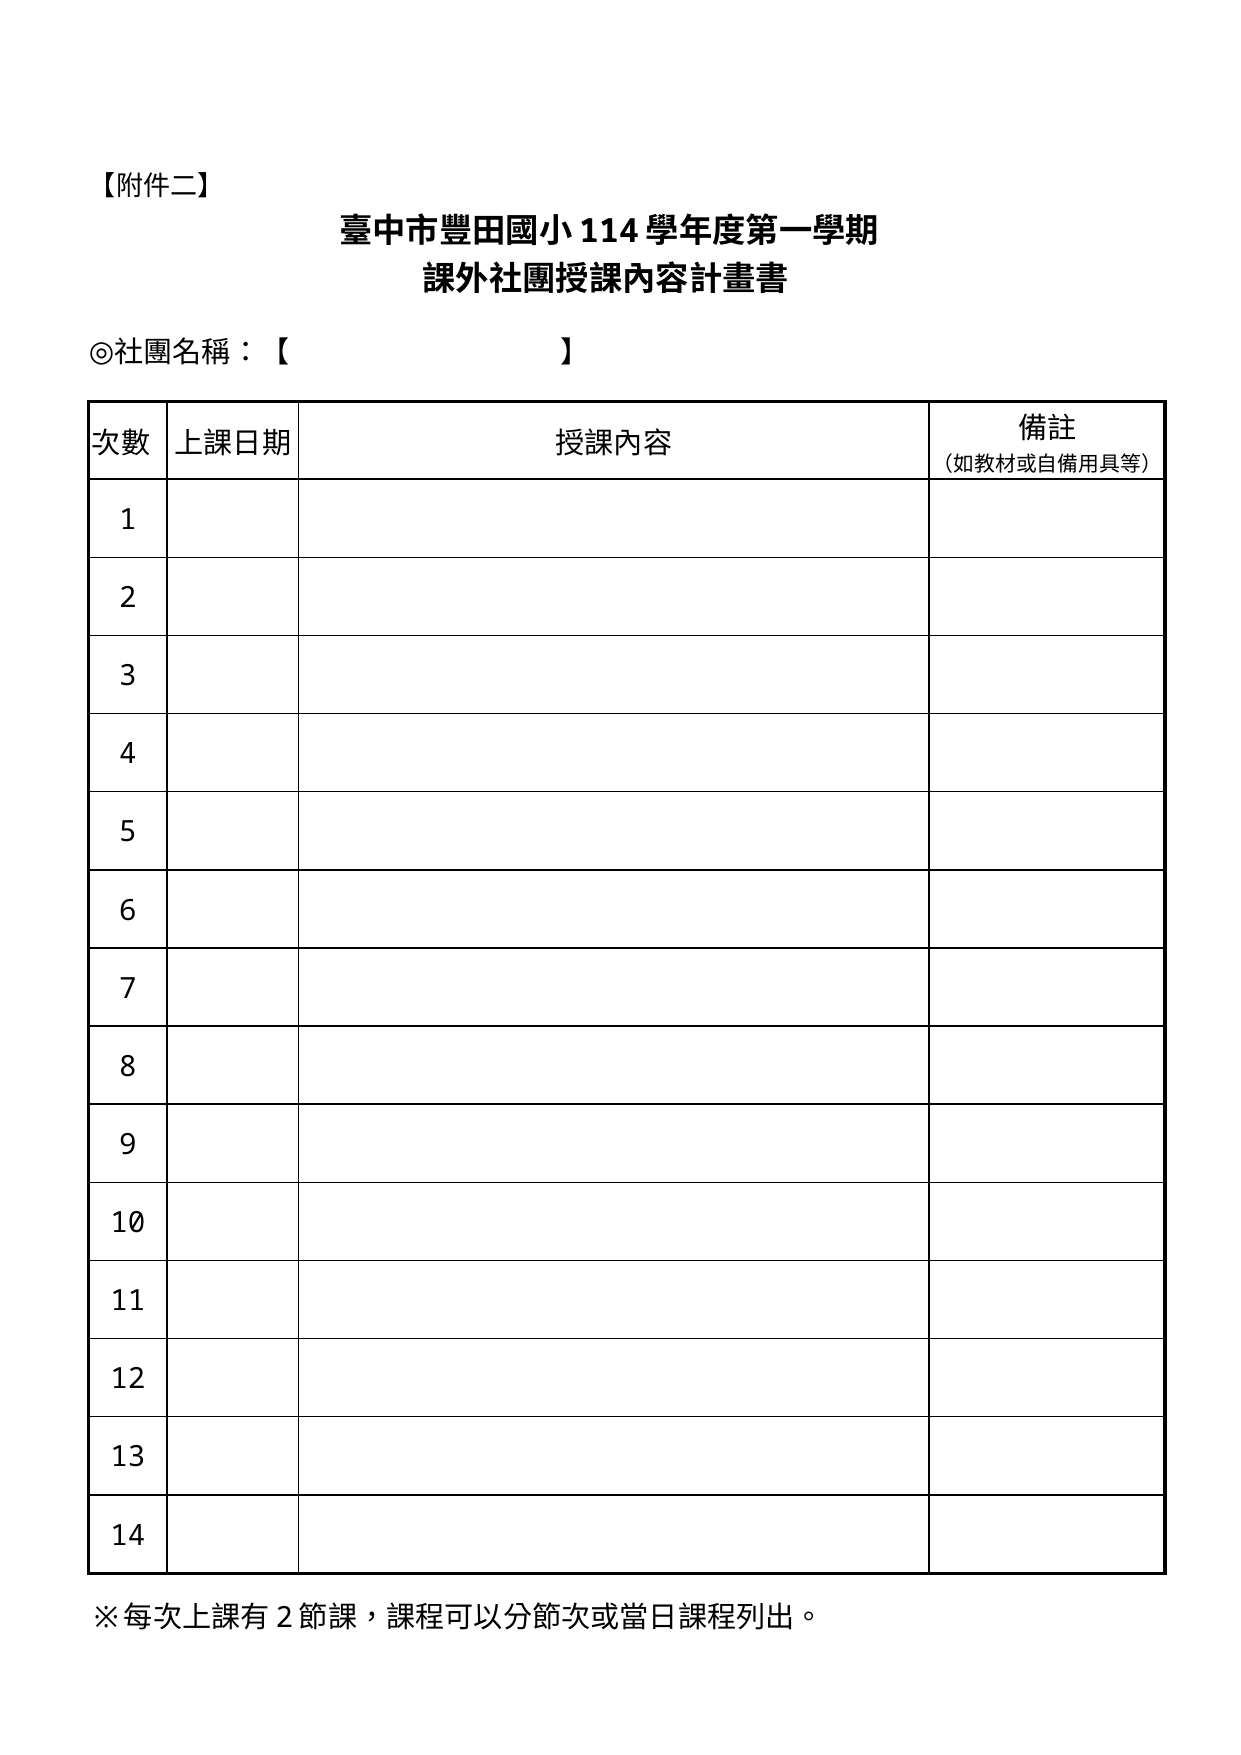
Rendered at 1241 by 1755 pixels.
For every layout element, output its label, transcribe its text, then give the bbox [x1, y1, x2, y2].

table_header 備註 （如教材或自備用具等） [930, 403, 1163, 478]
table_cell [930, 1105, 1163, 1181]
table_cell [299, 949, 928, 1025]
table_cell [299, 480, 928, 556]
table_cell [930, 1417, 1163, 1494]
table_cell [930, 1027, 1163, 1103]
table_cell 5 [90, 792, 166, 869]
table_cell [930, 792, 1163, 869]
table_cell 3 [90, 636, 166, 713]
table_header 次數 [90, 403, 166, 478]
table_cell [168, 480, 298, 556]
table_cell [168, 714, 298, 791]
table_cell [299, 1496, 928, 1572]
table_cell [930, 1183, 1163, 1259]
table_cell [168, 1105, 298, 1181]
text 臺中市豐田國小114學年度第一學期 [89, 203, 1158, 252]
table_cell [299, 1027, 928, 1103]
table_cell [930, 636, 1163, 713]
table_cell [168, 871, 298, 947]
table_cell 7 [90, 949, 166, 1025]
table_cell 13 [90, 1417, 166, 1494]
table_cell [930, 714, 1163, 791]
table_cell 11 [90, 1261, 166, 1338]
table_cell [930, 480, 1163, 556]
table_cell [168, 636, 298, 713]
text 【附件二】 [89, 164, 1158, 203]
table_header 上課日期 [168, 403, 298, 478]
table_cell [930, 558, 1163, 634]
table_cell [299, 1261, 928, 1338]
table_cell [299, 1105, 928, 1181]
table_cell [168, 1339, 298, 1416]
table_cell [168, 1261, 298, 1338]
table_cell [299, 792, 928, 869]
table_cell [930, 949, 1163, 1025]
table_cell [299, 1339, 928, 1416]
table_cell [168, 1417, 298, 1494]
table_cell [299, 558, 928, 634]
table_cell [168, 1496, 298, 1572]
table_cell 9 [90, 1105, 166, 1181]
table_cell [299, 1417, 928, 1494]
table_cell [168, 1027, 298, 1103]
table_cell [299, 636, 928, 713]
table_header 授課內容 [299, 403, 928, 478]
table_cell [168, 558, 298, 634]
table_cell 4 [90, 714, 166, 791]
table_cell [168, 949, 298, 1025]
table_cell [930, 871, 1163, 947]
table_cell [299, 871, 928, 947]
table_cell [930, 1496, 1163, 1572]
table_cell [930, 1261, 1163, 1338]
table_cell 12 [90, 1339, 166, 1416]
table_cell [299, 1183, 928, 1259]
table_cell [930, 1339, 1163, 1416]
table_cell 10 [90, 1183, 166, 1259]
table_cell 2 [90, 558, 166, 634]
table_cell 8 [90, 1027, 166, 1103]
text ※每次上課有2節課，課程可以分節次或當日課程列出。 [89, 1594, 1158, 1636]
table_cell [299, 714, 928, 791]
table_cell [168, 1183, 298, 1259]
table_cell [168, 792, 298, 869]
text ◎社團名稱：【 】 [89, 319, 1158, 381]
table_cell 14 [90, 1496, 166, 1572]
text 課外社團授課內容計畫書 [89, 252, 1158, 300]
table_cell 6 [90, 871, 166, 947]
table_cell 1 [90, 480, 166, 556]
